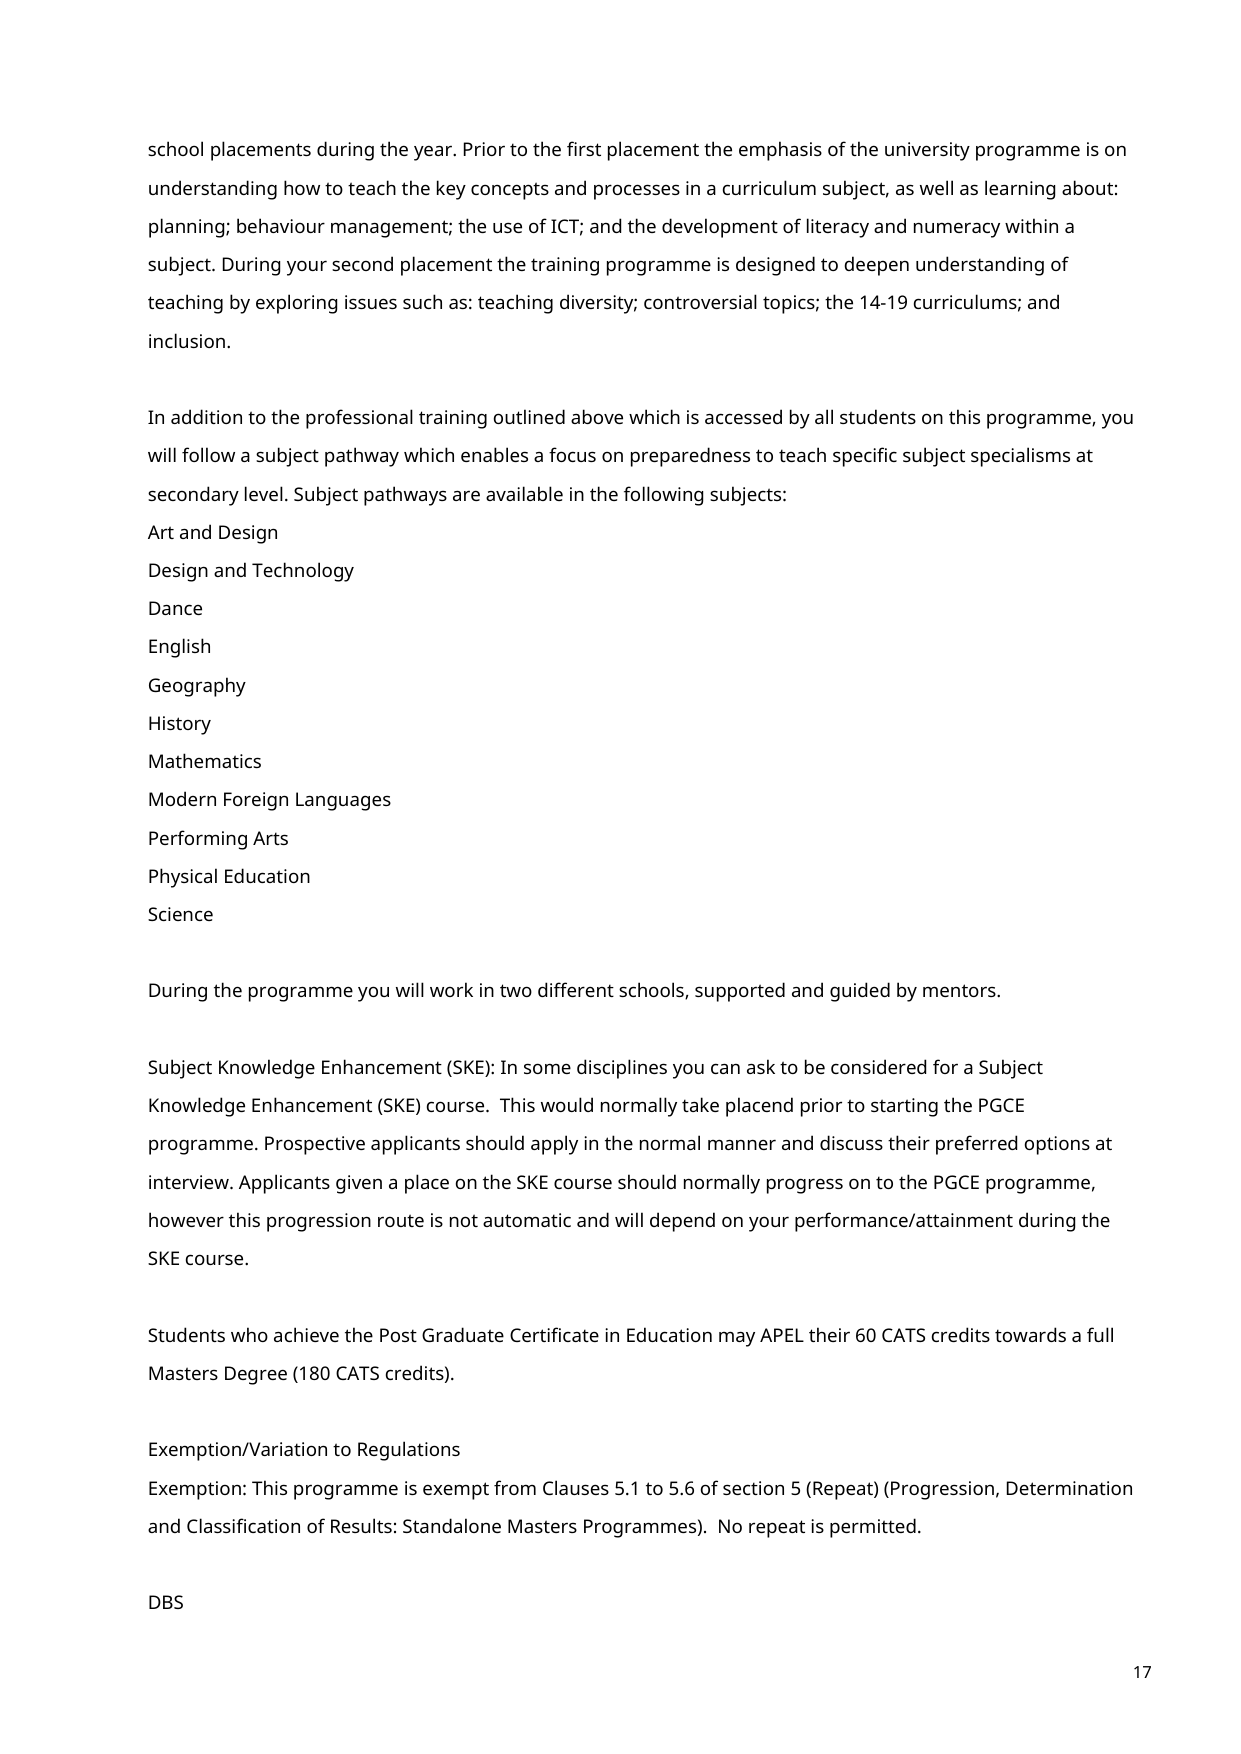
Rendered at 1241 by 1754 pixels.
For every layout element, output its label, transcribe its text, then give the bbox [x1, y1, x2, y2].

table_cell school placements during the year. Prior to the first placement the emphasis of the university programme is on understanding how to teach the key concepts and processes in a curriculum subject, as well as learning about: planning; behaviour management; the use of ICT; and the development of literacy and numeracy within a subject. During your second placement the training programme is designed to deepen understanding of teaching by exploring issues such as: teaching diversity; controversial topics; the 14-19 curriculums; and inclusion. In addition to the professional training outlined above which is accessed by all students on this programme, you will follow a subject pathway which enables a focus on preparedness to teach specific subject specialisms at secondary level. Subject pathways are available in the following subjects: Art and Design Design and Technology Dance English Geography History Mathematics Modern Foreign Languages Performing Arts Physical Education Science During the programme you will work in two different schools, supported and guided by mentors. Subject Knowledge Enhancement (SKE): In some disciplines you can ask to be considered for a Subject Knowledge Enhancement (SKE) course. This would normally take placend prior to starting the PGCE programme. Prospective applicants should apply in the normal manner and discuss their preferred options at interview. Applicants given a place on the SKE course should normally progress on to the PGCE programme, however this progression route is not automatic and will depend on your performance/attainment during the SKE course. Students who achieve the Post Graduate Certificate in Education may APEL their 60 CATS credits towards a full Masters Degree (180 CATS credits). Exemption/Variation to Regulations Exemption: This programme is exempt from Clauses 5.1 to 5.6 of section 5 (Repeat) (Progression, Determination and Classification of Results: Standalone Masters Programmes). No repeat is permitted. DBS [136, 137, 1152, 1615]
